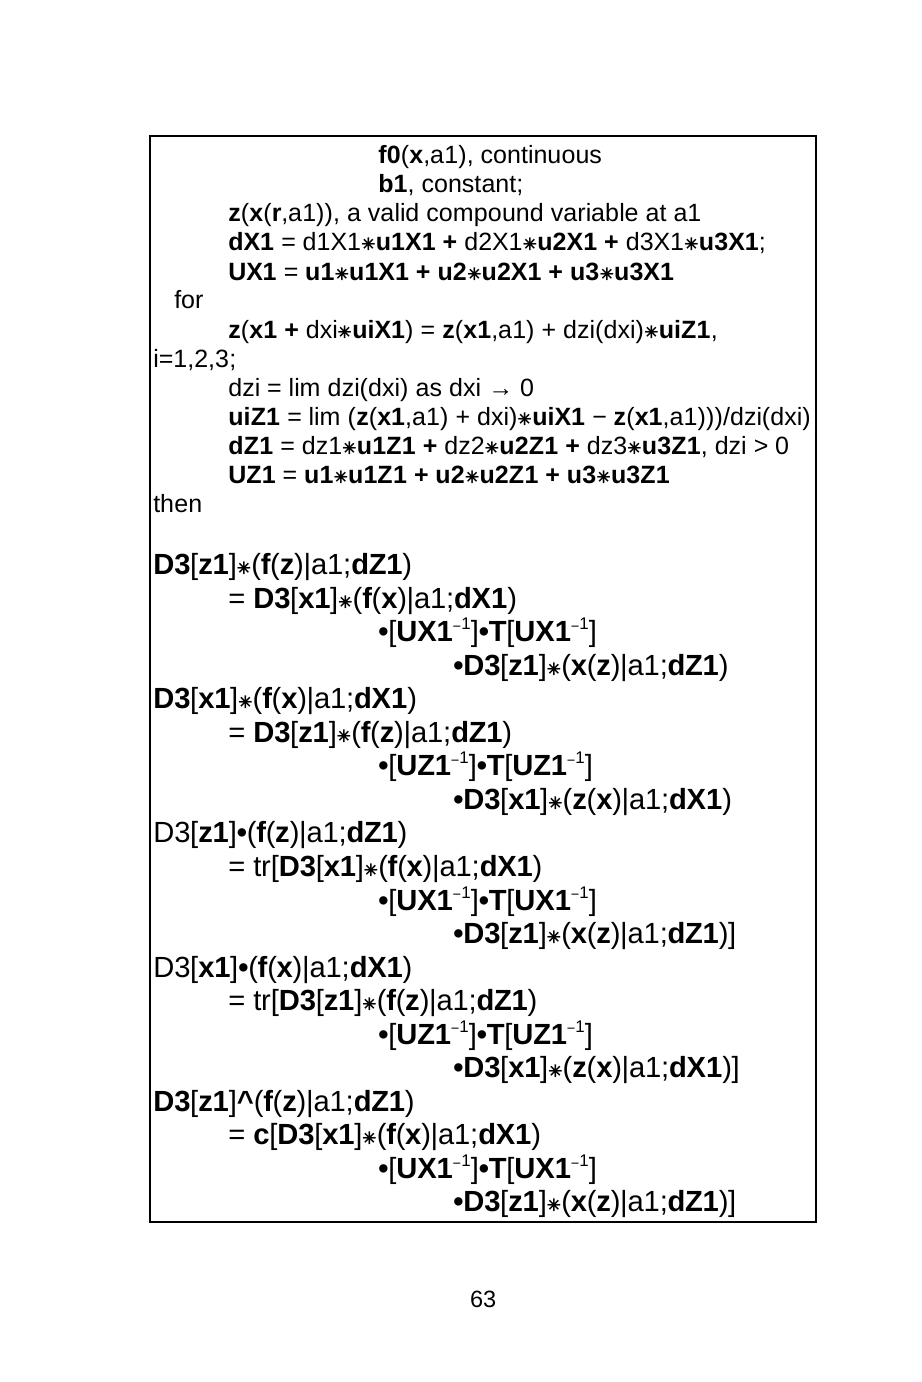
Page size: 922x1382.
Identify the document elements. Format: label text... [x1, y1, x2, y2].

table_header f0(x,a1), continuous b1, constant; z(x(r,a1)), a valid compound variable at a1 dX1 = d1X1⁕u1X1 + d2X1⁕u2X1 + d3X1⁕u3X1; UX1 = u1⁕u1X1 + u2⁕u2X1 + u3⁕u3X1 for z(x1 + dxi⁕uiX1) = z(x1,a1) + dzi(dxi)⁕uiZ1, i=1,2,3; dzi = lim dzi(dxi) as dxi → 0 uiZ1 = lim (z(x1,a1) + dxi)⁕uiX1 − z(x1,a1)))/dzi(dxi) dZ1 = dz1⁕u1Z1 + dz2⁕u2Z1 + dz3⁕u3Z1, dzi > 0 UZ1 = u1⁕u1Z1 + u2⁕u2Z1 + u3⁕u3Z1 then D3[z1]⁕(f(z)|a1;dZ1) = D3[x1]⁕(f(x)|a1;dX1) •[UX1−1]•T[UX1−1] •D3[z1]⁕(x(z)|a1;dZ1) D3[x1]⁕(f(x)|a1;dX1) = D3[z1]⁕(f(z)|a1;dZ1) •[UZ1−1]•T[UZ1−1] •D3[x1]⁕(z(x)|a1;dX1) D3[z1]•(f(z)|a1;dZ1) = tr[D3[x1]⁕(f(x)|a1;dX1) •[UX1−1]•T[UX1−1] •D3[z1]⁕(x(z)|a1;dZ1)] D3[x1]•(f(x)|a1;dX1) = tr[D3[z1]⁕(f(z)|a1;dZ1) •[UZ1−1]•T[UZ1−1] •D3[x1]⁕(z(x)|a1;dX1)] D3[z1]^(f(z)|a1;dZ1) = c[D3[x1]⁕(f(x)|a1;dX1) •[UX1−1]•T[UX1−1] •D3[z1]⁕(x(z)|a1;dZ1)] [151, 137, 815, 1221]
